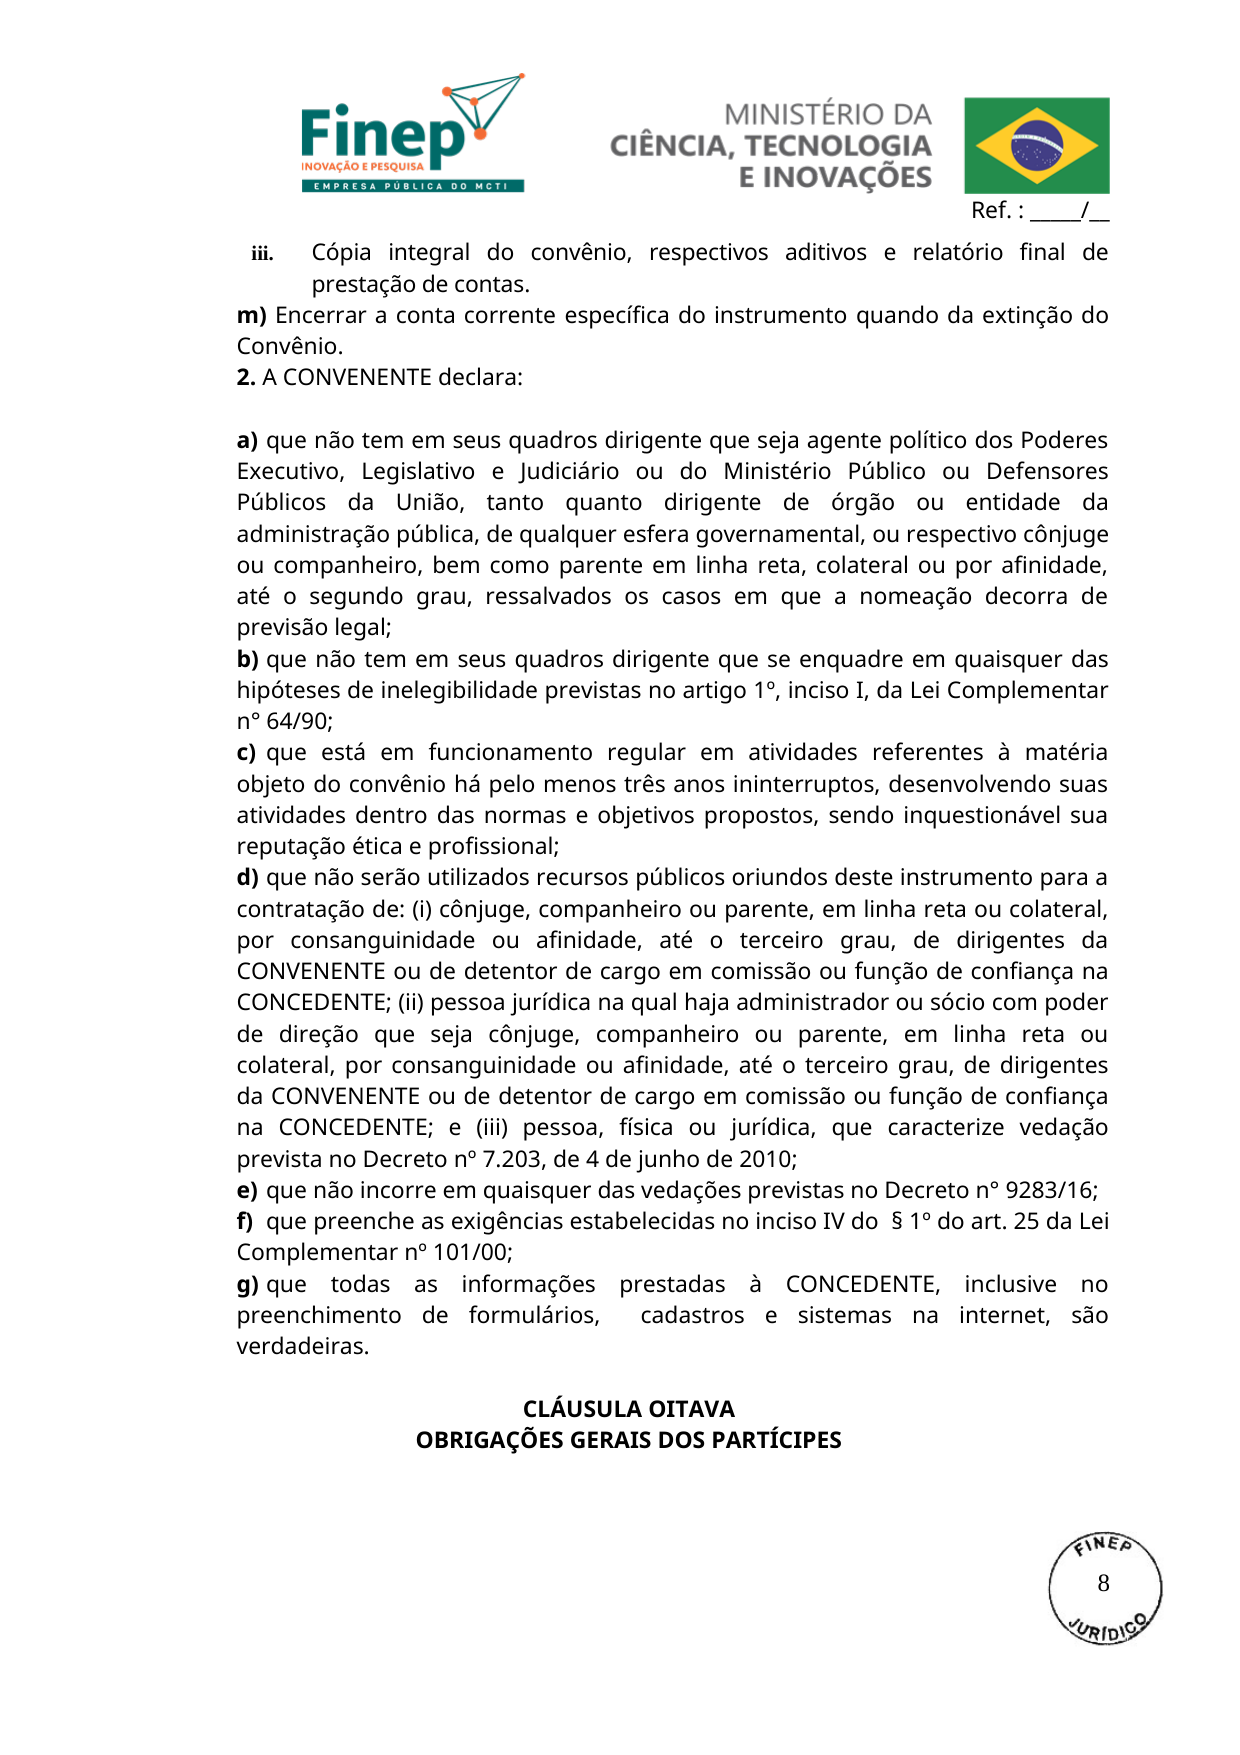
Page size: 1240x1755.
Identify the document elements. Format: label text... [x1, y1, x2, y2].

list que não tem em seus quadros dirigente que seja agente político dos Poderes Executivo, Legislativo e Judiciário ou do Ministério Público ou Defensores Públicos da União, tanto quanto dirigente de órgão ou entidade da administração pública, de qualquer esfera governamental, ou respectivo cônjuge ou companheiro, bem como parente em linha reta, colateral ou por afinidade, até o segundo grau, ressalvados os casos em que a nomeação decorra de previsão legal; [236, 424, 1110, 642]
list que preenche as exigências estabelecidas no inciso IV do § 1º do art. 25 da Lei Complementar nº 101/00; [236, 1205, 1110, 1267]
list que não incorre em quaisquer das vedações previstas no Decreto n° 9283/16; [236, 1174, 1110, 1205]
list OBRIGAÇÕES GERAIS DOS PARTÍCIPES [148, 1424, 1110, 1455]
list que está em funcionamento regular em atividades referentes à matéria objeto do convênio há pelo menos três anos ininterruptos, desenvolvendo suas atividades dentro das normas e objetivos propostos, sendo inquestionável sua reputação ética e profissional; [236, 736, 1110, 861]
list que não serão utilizados recursos públicos oriundos deste instrumento para a contratação de: (i) cônjuge, companheiro ou parente, em linha reta ou colateral, por consanguinidade ou afinidade, até o terceiro grau, de dirigentes da CONVENENTE ou de detentor de cargo em comissão ou função de confiança na CONCEDENTE; (ii) pessoa jurídica na qual haja administrador ou sócio com poder de direção que seja cônjuge, companheiro ou parente, em linha reta ou colateral, por consanguinidade ou afinidade, até o terceiro grau, de dirigentes da CONVENENTE ou de detentor de cargo em comissão ou função de confiança na CONCEDENTE; e (iii) pessoa, física ou jurídica, que caracterize vedação prevista no Decreto nº 7.203, de 4 de junho de 2010; [236, 861, 1110, 1174]
list que não tem em seus quadros dirigente que se enquadre em quaisquer das hipóteses de inelegibilidade previstas no artigo 1º, inciso I, da Lei Complementar n° 64/90; [236, 642, 1110, 736]
list Cópia integral do convênio, respectivos aditivos e relatório final de prestação de contas. [274, 236, 1110, 299]
list que todas as informações prestadas à CONCEDENTE, inclusive no preenchimento de formulários, cadastros e sistemas na internet, são verdadeiras. [236, 1267, 1110, 1361]
list 2. A CONVENENTE declara: [236, 361, 1110, 392]
list m) Encerrar a conta corrente específica do instrumento quando da extinção do Convênio. [236, 299, 1110, 361]
list CLÁUSULA OITAVA [148, 1392, 1110, 1424]
